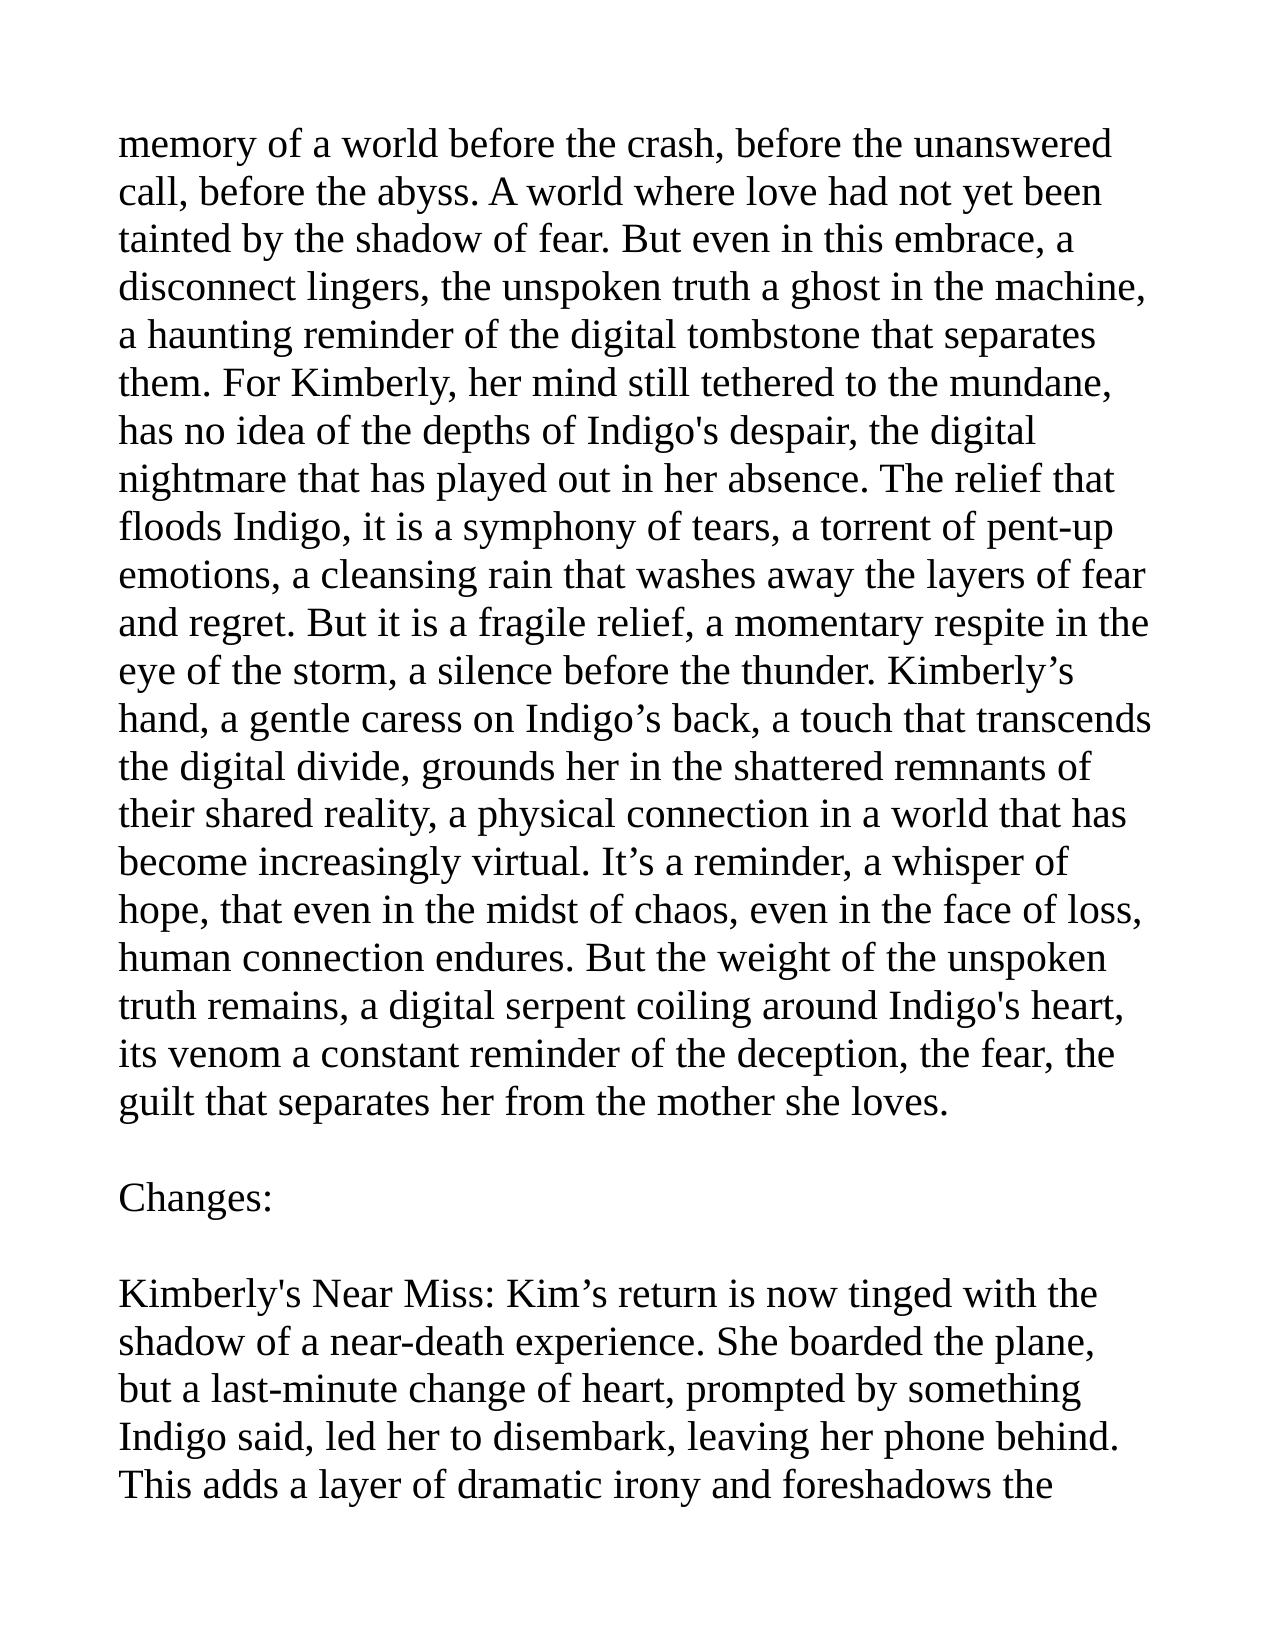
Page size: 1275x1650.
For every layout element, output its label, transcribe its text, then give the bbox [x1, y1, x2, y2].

text Kimberly's Near Miss: Kim’s return is now tinged with the shadow of a near-death experience. She boarded the plane, but a last-minute change of heart, prompted by something Indigo said, led her to disembark, leaving her phone behind. This adds a layer of dramatic irony and foreshadows the [118, 1268, 1157, 1508]
text Changes: [118, 1172, 1157, 1220]
text memory of a world before the crash, before the unanswered call, before the abyss. A world where love had not yet been tainted by the shadow of fear. But even in this embrace, a disconnect lingers, the unspoken truth a ghost in the machine, a haunting reminder of the digital tombstone that separates them. For Kimberly, her mind still tethered to the mundane, has no idea of the depths of Indigo's despair, the digital nightmare that has played out in her absence. The relief that floods Indigo, it is a symphony of tears, a torrent of pent-up emotions, a cleansing rain that washes away the layers of fear and regret. But it is a fragile relief, a momentary respite in the eye of the storm, a silence before the thunder. Kimberly’s hand, a gentle caress on Indigo’s back, a touch that transcends the digital divide, grounds her in the shattered remnants of their shared reality, a physical connection in a world that has become increasingly virtual. It’s a reminder, a whisper of hope, that even in the midst of chaos, even in the face of loss, human connection endures. But the weight of the unspoken truth remains, a digital serpent coiling around Indigo's heart, its venom a constant reminder of the deception, the fear, the guilt that separates her from the mother she loves. [118, 118, 1157, 1124]
